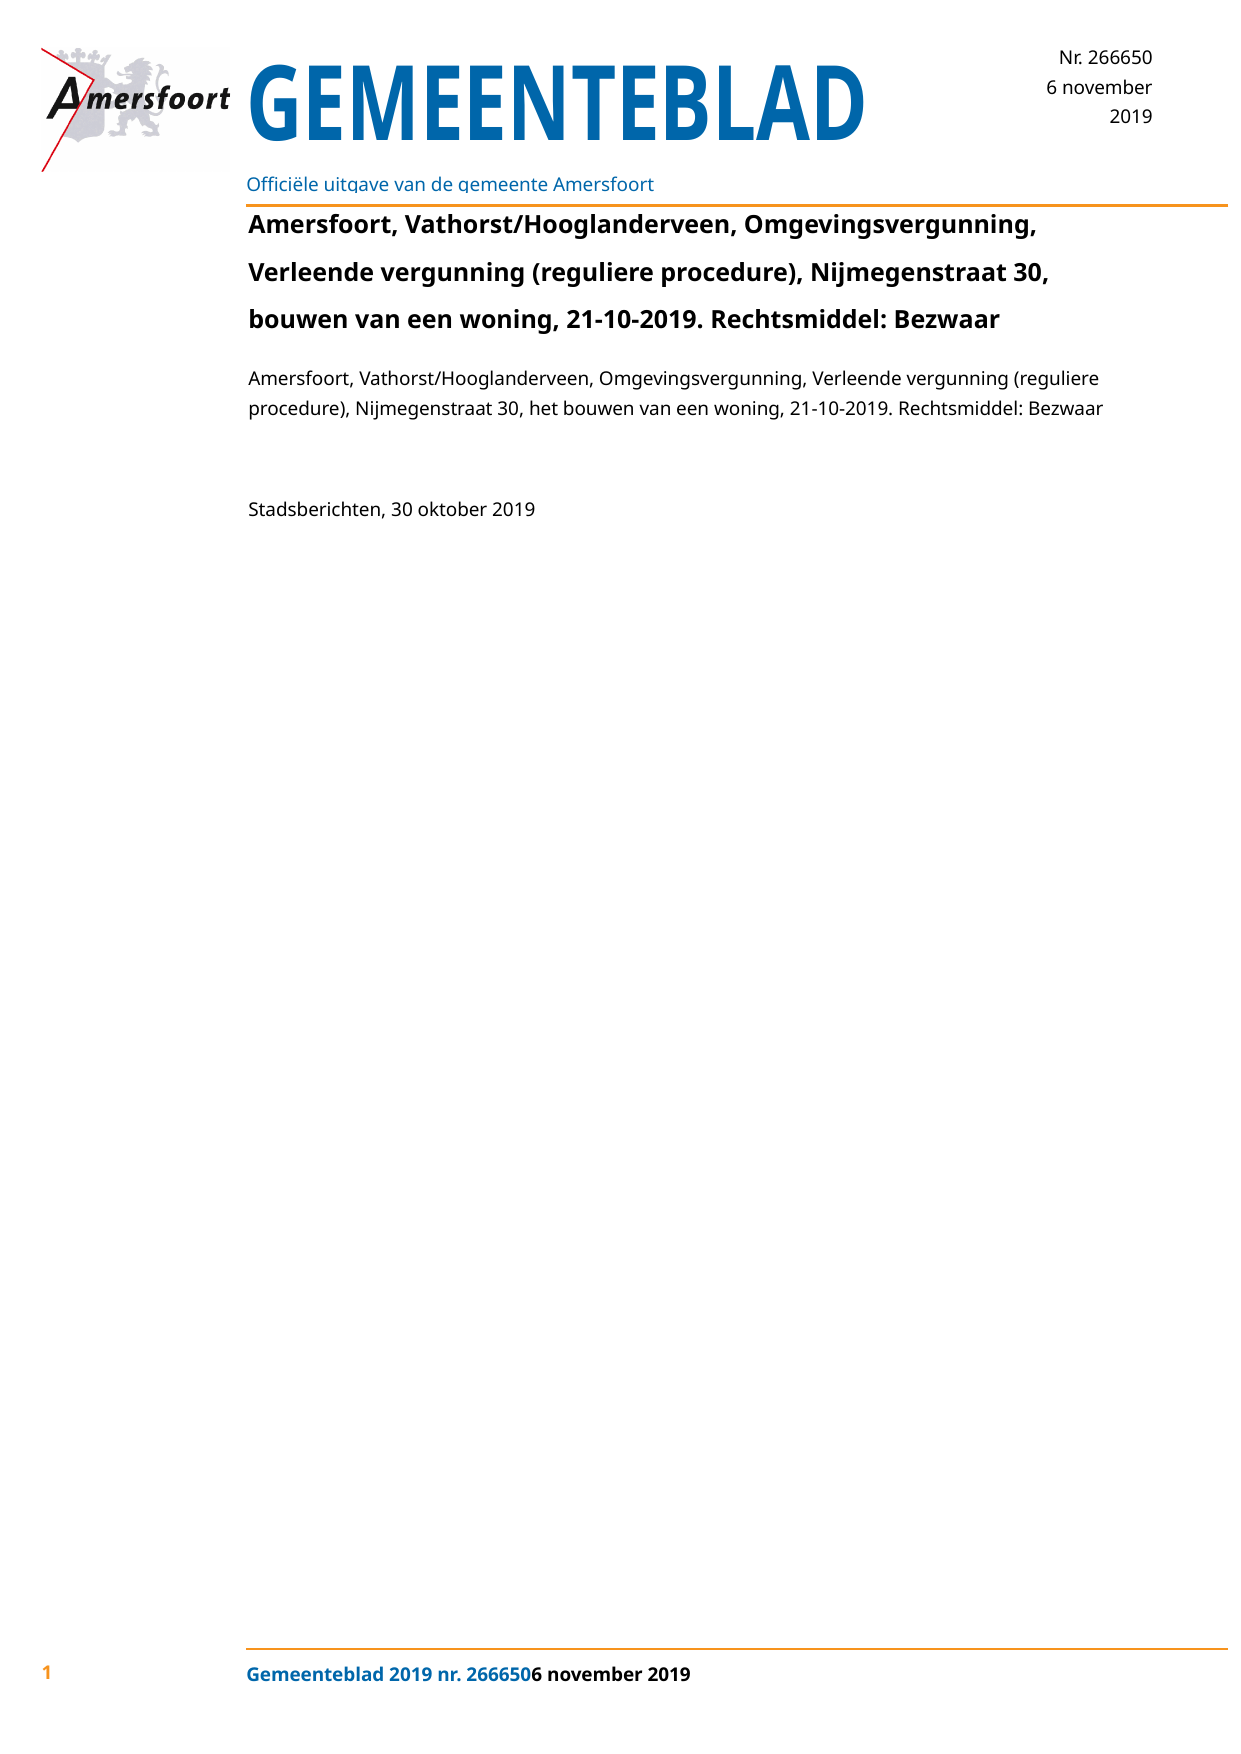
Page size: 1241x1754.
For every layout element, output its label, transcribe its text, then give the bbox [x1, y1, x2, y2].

picture [41, 47, 231, 172]
text Amersfoort, Vathorst/Hooglanderveen, Omgevingsvergunning, Verleende vergunning (reguliere procedure), Nijmegenstraat 30, het bouwen van een woning, 21-10-2019. Rechtsmiddel: Bezwaar [248, 366, 1152, 421]
text Stadsberichten, 30 oktober 2019 [248, 496, 1152, 522]
text Amersfoort, Vathorst/Hooglanderveen, Omgevingsvergunning, Verleende vergunning (reguliere procedure), Nijmegenstraat 30, bouwen van een woning, 21-10-2019. Rechtsmiddel: Bezwaar [248, 207, 1152, 336]
